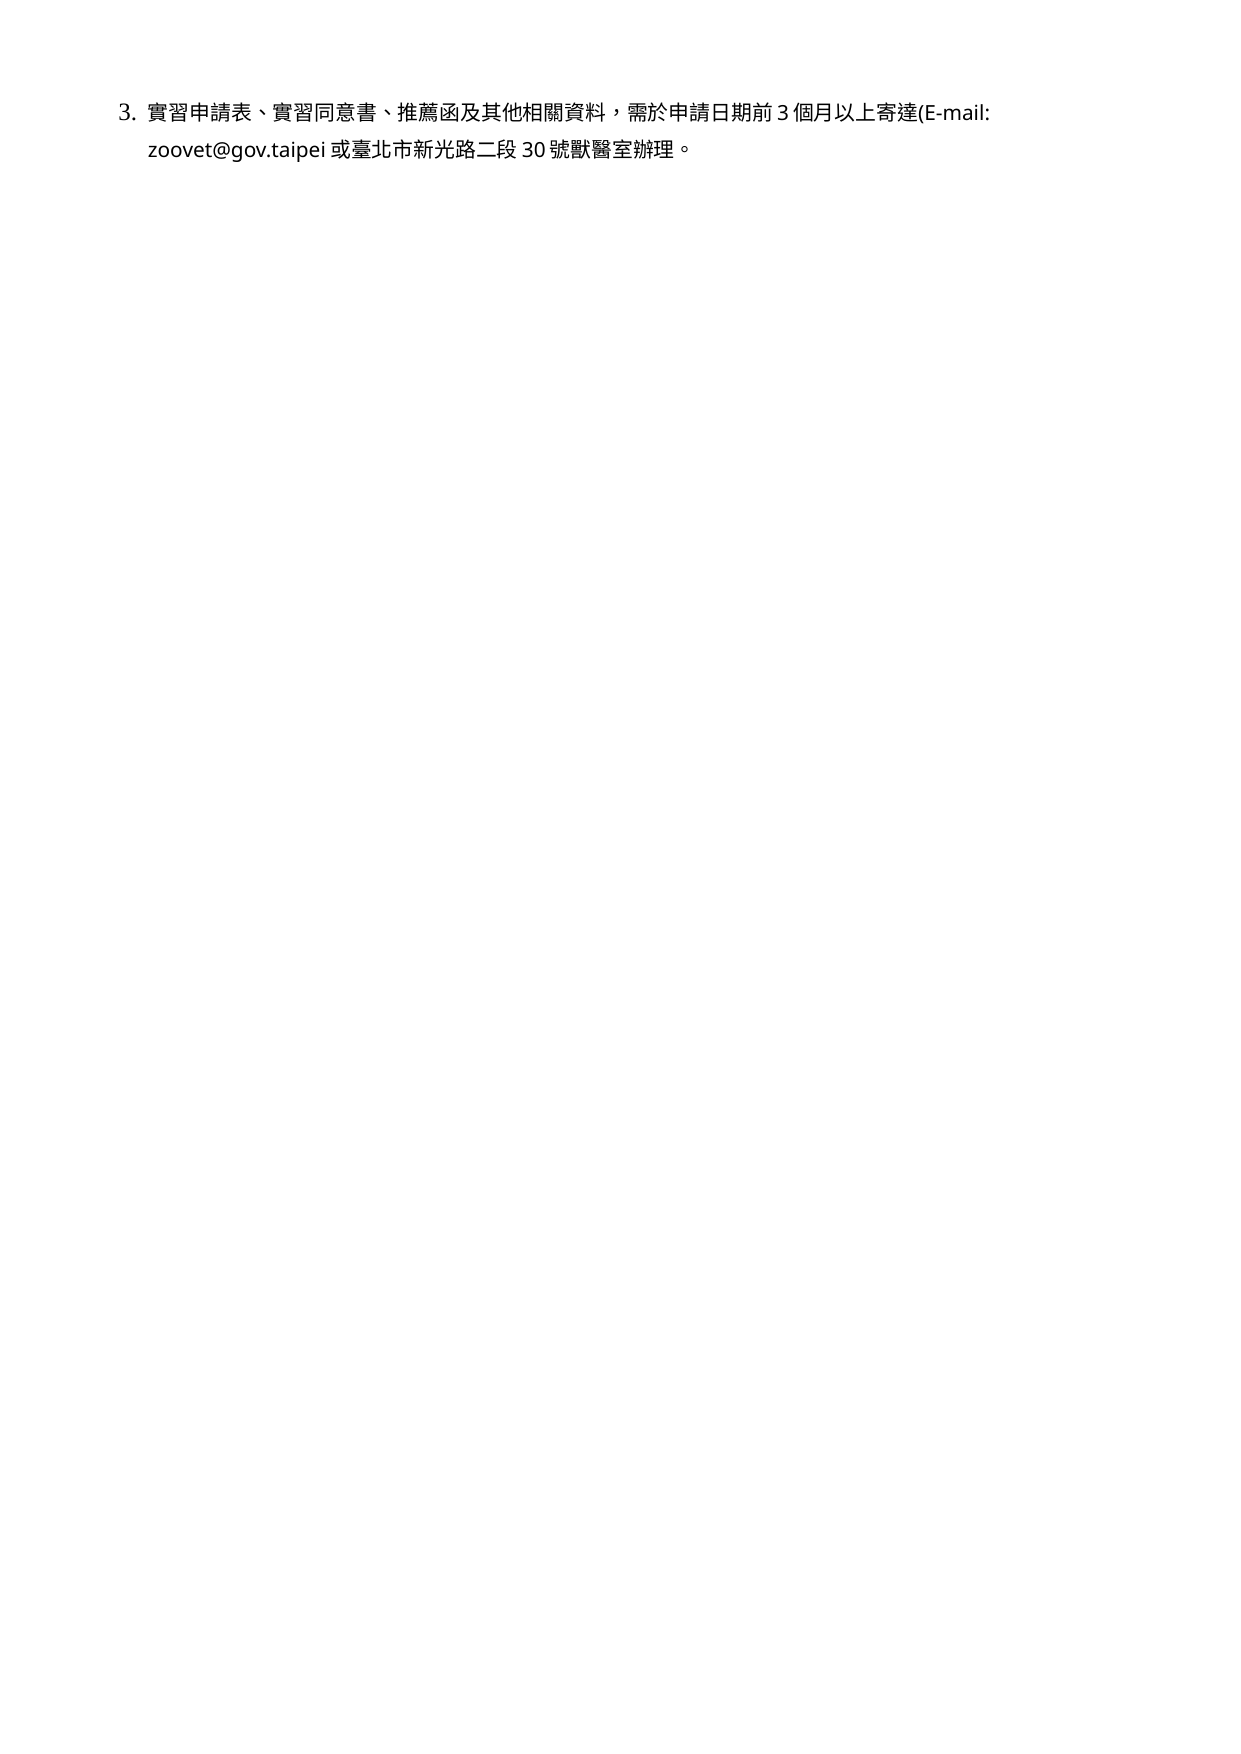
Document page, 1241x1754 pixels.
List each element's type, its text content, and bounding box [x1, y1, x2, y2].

list 實習申請表、實習同意書、推薦函及其他相關資料，需於申請日期前3個月以上寄達(E-mail: zoovet@gov.taipei或臺北市新光路二段30號獸醫室辦理。 [118, 96, 1122, 164]
